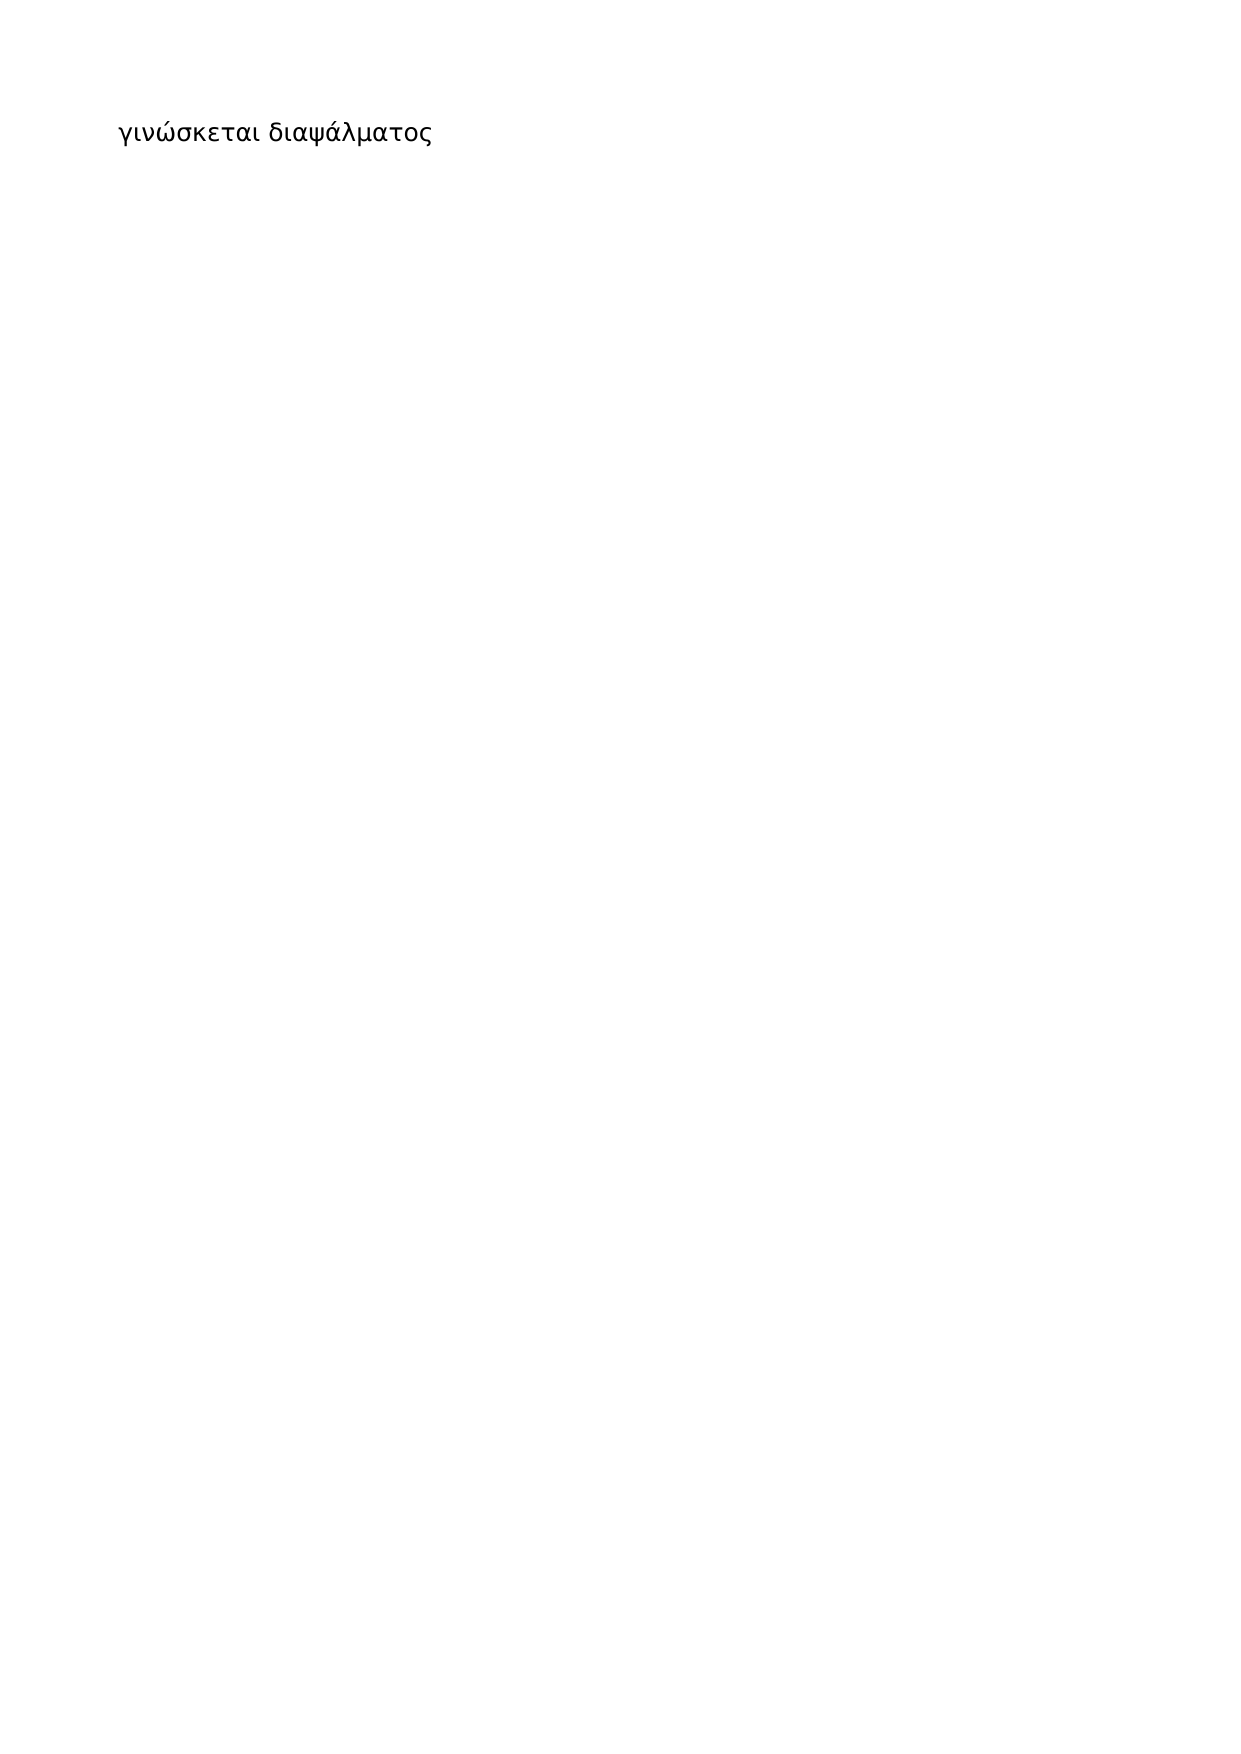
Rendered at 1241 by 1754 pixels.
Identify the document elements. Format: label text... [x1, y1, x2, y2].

text γινώσκεται διαψάλματος [118, 118, 1122, 147]
